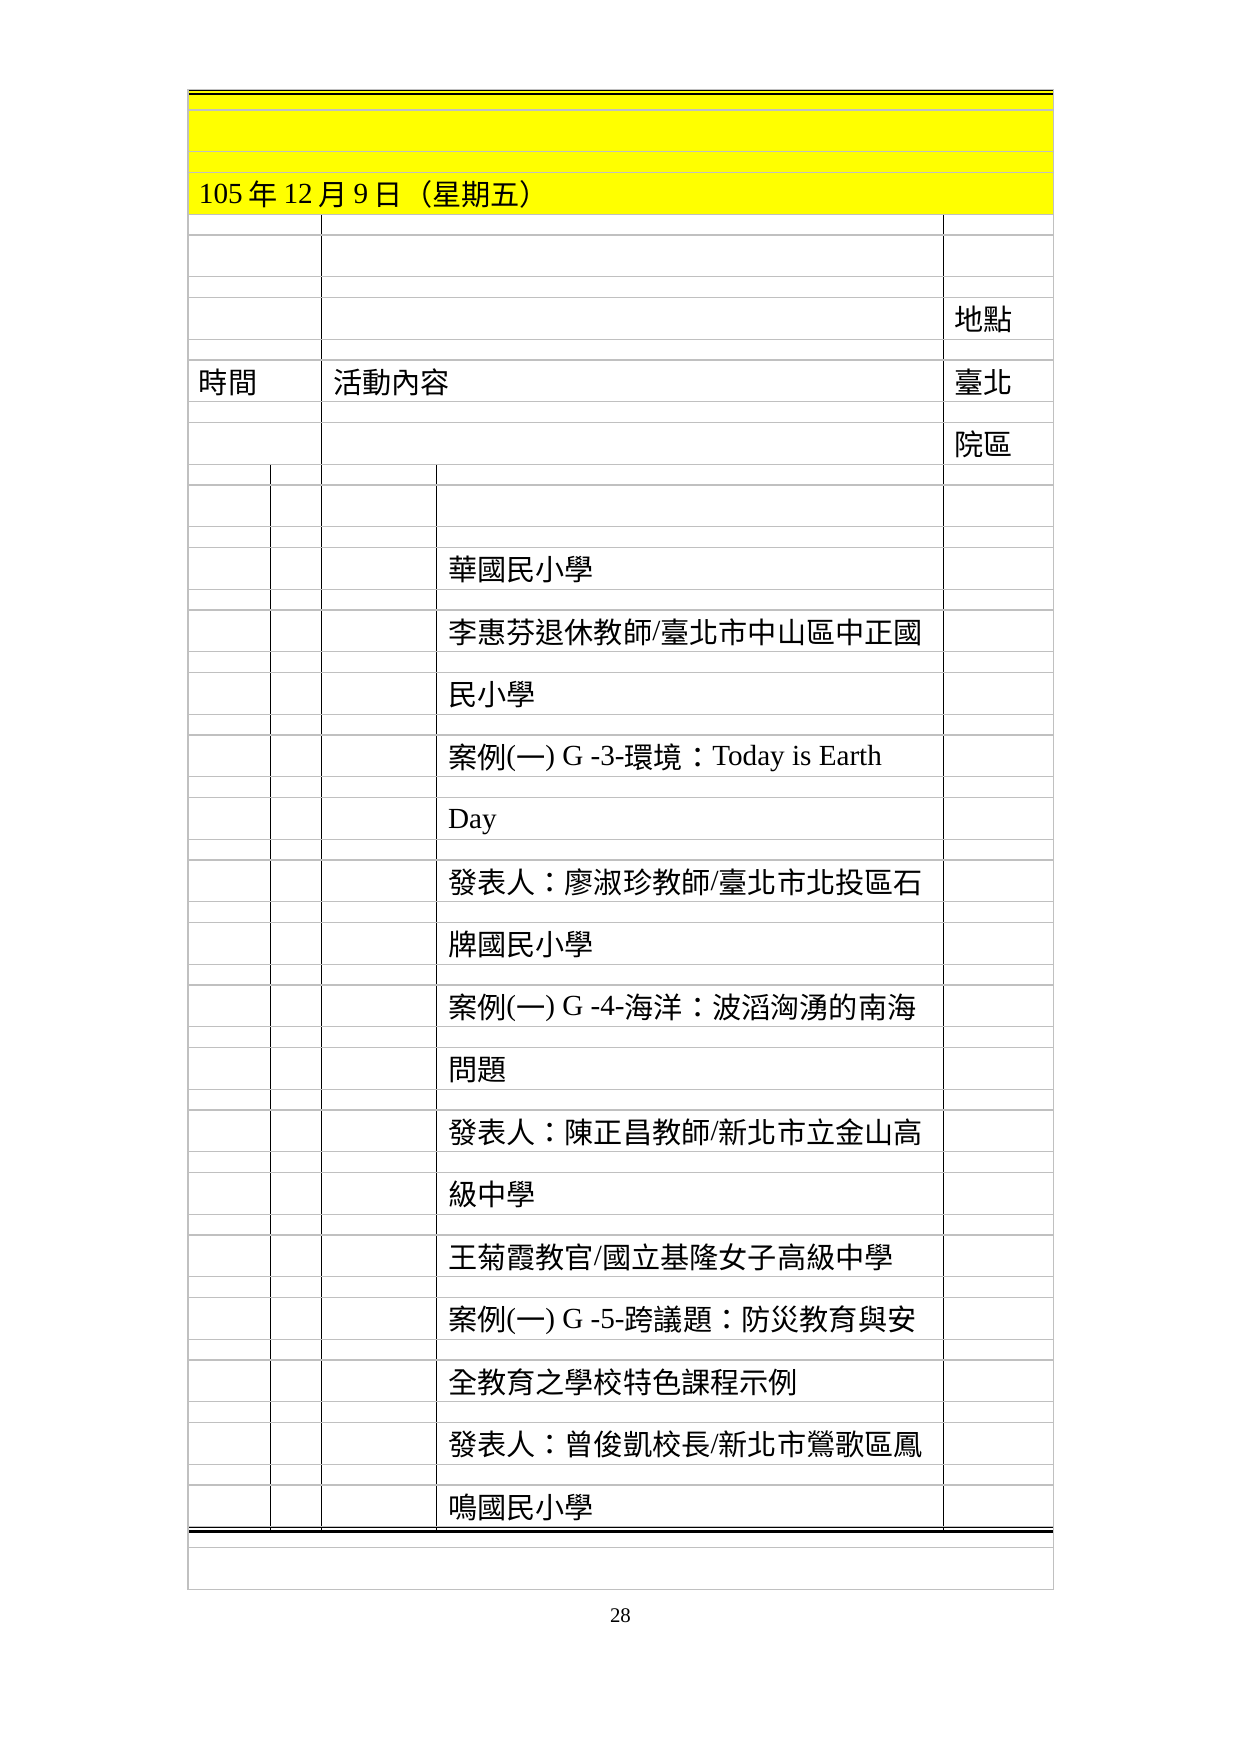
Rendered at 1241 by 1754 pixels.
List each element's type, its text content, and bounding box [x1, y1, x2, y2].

table_cell [189, 1152, 270, 1172]
table_cell [322, 1423, 436, 1464]
table_cell [944, 611, 1053, 651]
table_cell [322, 486, 436, 526]
table_cell 90” [271, 465, 321, 484]
table_cell [944, 1173, 1053, 1214]
table_cell 90” [271, 736, 321, 776]
table_cell [437, 590, 943, 609]
table_cell [189, 798, 270, 839]
table_cell [322, 277, 943, 297]
table_cell [189, 611, 270, 651]
table_cell 90” [271, 1486, 321, 1526]
table_cell 90” [271, 1402, 321, 1422]
table_cell [322, 548, 436, 589]
table_cell [944, 1236, 1053, 1276]
table_cell 90” [271, 1236, 321, 1276]
table_cell [189, 652, 270, 672]
table_cell [189, 548, 270, 589]
table_cell [322, 590, 436, 609]
table_cell [944, 1298, 1053, 1339]
table_cell [322, 298, 943, 339]
table_cell [322, 715, 436, 734]
table_cell [189, 1298, 270, 1339]
table_cell [189, 1090, 270, 1109]
table_cell 案例(一) G -5-跨議題：防災教育與安 [437, 1298, 943, 1339]
table_cell [189, 736, 270, 776]
table_cell 90” [271, 673, 321, 714]
table_cell 案例(一) G -4-海洋：波滔洶湧的南海 [437, 986, 943, 1026]
table_cell [437, 1027, 943, 1047]
table_cell 90” [271, 1361, 321, 1401]
table_cell [944, 923, 1053, 964]
table_cell [189, 777, 270, 797]
table_cell [189, 965, 270, 984]
table_cell 90” [271, 986, 321, 1026]
table_cell 地點 臺北院區 [944, 402, 1053, 422]
table_cell [189, 1340, 270, 1359]
table_cell [322, 1048, 436, 1089]
table_cell [437, 1277, 943, 1297]
table_cell [944, 965, 1053, 984]
table_cell 90” [271, 1048, 321, 1089]
table_cell 90” [271, 1173, 321, 1214]
table_cell [322, 402, 943, 422]
table_cell [944, 777, 1053, 797]
table_cell 90” [271, 611, 321, 651]
table_cell [437, 1090, 943, 1109]
table_cell [322, 1236, 436, 1276]
table_cell 90” [271, 1277, 321, 1297]
table_cell 李惠芬退休教師/臺北市中山區中正國 [437, 611, 943, 651]
table_cell [437, 652, 943, 672]
table_cell 90” [271, 1215, 321, 1234]
table_cell [944, 1423, 1053, 1464]
table_cell [322, 965, 436, 984]
table_cell 地點 臺北院區 [944, 423, 1053, 464]
table_cell [322, 1090, 436, 1109]
table_cell [944, 1111, 1053, 1151]
table_cell [322, 1361, 436, 1401]
table_cell [322, 923, 436, 964]
table_cell [322, 236, 943, 276]
table_cell [322, 798, 436, 839]
table_cell 90” [271, 1027, 321, 1047]
table_cell [944, 527, 1053, 547]
table_cell 地點 臺北院區 [944, 215, 1053, 234]
table_cell [189, 923, 270, 964]
table_cell [189, 902, 270, 922]
table_cell 90” [271, 652, 321, 672]
table_cell [189, 1215, 270, 1234]
table_cell [189, 1423, 270, 1464]
table_cell [189, 1048, 270, 1089]
table_cell [322, 527, 436, 547]
table_cell [322, 1277, 436, 1297]
table_cell [944, 1340, 1053, 1359]
table_cell [189, 402, 321, 422]
table_cell [437, 527, 943, 547]
table_cell [944, 861, 1053, 901]
table_cell [437, 1152, 943, 1172]
table_cell [322, 1340, 436, 1359]
table_cell [322, 1486, 436, 1526]
table_cell 王菊霞教官/國立基隆女子高級中學 [437, 1236, 943, 1276]
table_cell [189, 840, 270, 859]
table_cell [189, 1236, 270, 1276]
table_cell [322, 777, 436, 797]
table_cell [322, 902, 436, 922]
table_cell [189, 486, 270, 526]
table_cell 90” [271, 1465, 321, 1484]
table_cell 90” [271, 486, 321, 526]
table_cell 90” [271, 715, 321, 734]
table_header 105年12月9日（星期五） [189, 173, 1053, 214]
table_cell 鳴國民小學 [437, 1486, 943, 1526]
table_cell 90” [271, 1152, 321, 1172]
table_cell [322, 215, 943, 234]
table_cell 90” [271, 798, 321, 839]
table_cell 90” [271, 902, 321, 922]
table_cell [189, 715, 270, 734]
table_cell 90” [271, 861, 321, 901]
table_cell [322, 861, 436, 901]
table_cell 地點 臺北院區 [944, 361, 1053, 401]
table_cell [322, 1027, 436, 1047]
table_cell [189, 527, 270, 547]
table_cell 民小學 [437, 673, 943, 714]
table_cell 90” [271, 1111, 321, 1151]
table_cell 90” [271, 923, 321, 964]
table_cell 地點 臺北院區 [944, 298, 1053, 339]
table_cell 發表人：曾俊凱校長/新北市鶯歌區鳳 [437, 1423, 943, 1464]
table_cell [944, 1090, 1053, 1109]
table_cell [322, 986, 436, 1026]
table_cell 活動內容 [322, 361, 943, 401]
table_cell [944, 798, 1053, 839]
table_cell [322, 652, 436, 672]
table_cell [189, 1111, 270, 1151]
table_cell [322, 465, 436, 484]
table_cell [322, 1465, 436, 1484]
table_cell [189, 465, 270, 484]
table_cell [437, 1402, 943, 1422]
table_cell [944, 1215, 1053, 1234]
table_cell [322, 1111, 436, 1151]
table_cell [322, 1402, 436, 1422]
table_header [189, 111, 1053, 151]
table_cell [944, 652, 1053, 672]
table_cell [189, 861, 270, 901]
table_cell [437, 777, 943, 797]
table_cell [322, 1173, 436, 1214]
table_cell [189, 1465, 270, 1484]
table_cell [944, 1402, 1053, 1422]
table_cell 發表人：廖淑珍教師/臺北市北投區石 [437, 861, 943, 901]
table_cell [944, 1465, 1053, 1484]
table_cell 90” [271, 527, 321, 547]
table_cell 90” [271, 1298, 321, 1339]
table_cell [944, 1486, 1053, 1526]
table_cell 90” [271, 840, 321, 859]
table_cell 地點 臺北院區 [944, 277, 1053, 297]
table_cell 90” [271, 1423, 321, 1464]
table_cell 90” [271, 965, 321, 984]
table_cell [189, 1361, 270, 1401]
table_cell [437, 1340, 943, 1359]
table_cell [189, 298, 321, 339]
table_cell [189, 590, 270, 609]
table_cell 問題 [437, 1048, 943, 1089]
table_cell [437, 715, 943, 734]
table_cell 90” [271, 777, 321, 797]
table_cell 90” [271, 590, 321, 609]
table_cell [189, 1027, 270, 1047]
table_cell [322, 611, 436, 651]
table_cell [189, 277, 321, 297]
table_cell [322, 736, 436, 776]
table_cell [944, 673, 1053, 714]
table_cell [944, 1048, 1053, 1089]
table_cell [189, 236, 321, 276]
table_cell [189, 673, 270, 714]
table_cell [437, 486, 943, 526]
table_cell [944, 902, 1053, 922]
table_cell [944, 1277, 1053, 1297]
table_cell 全教育之學校特色課程示例 [437, 1361, 943, 1401]
table_cell 華國民小學 [437, 548, 943, 589]
table_cell [944, 465, 1053, 484]
table_cell [437, 1465, 943, 1484]
table_cell [437, 465, 943, 484]
table_cell [437, 1215, 943, 1234]
table_cell [944, 486, 1053, 526]
table_header [189, 152, 1053, 172]
table_cell [322, 1152, 436, 1172]
table_cell [322, 1298, 436, 1339]
table_cell 地點 臺北院區 [944, 236, 1053, 276]
table_cell [189, 1486, 270, 1526]
table_cell [944, 1152, 1053, 1172]
table_cell 90” [271, 548, 321, 589]
table_cell [944, 840, 1053, 859]
table_cell [944, 986, 1053, 1026]
table_cell [944, 548, 1053, 589]
table_cell [189, 423, 321, 464]
table_cell [322, 423, 943, 464]
table_cell [189, 1173, 270, 1214]
table_cell [189, 986, 270, 1026]
table_cell [944, 715, 1053, 734]
table_cell 地點 臺北院區 [944, 340, 1053, 359]
table_cell [437, 902, 943, 922]
table_cell [189, 1277, 270, 1297]
table_cell [944, 736, 1053, 776]
table_cell Day [437, 798, 943, 839]
table_cell [944, 1361, 1053, 1401]
table_cell [189, 1402, 270, 1422]
table_cell 發表人：陳正昌教師/新北市立金山高 [437, 1111, 943, 1151]
table_cell [322, 840, 436, 859]
table_cell [322, 1215, 436, 1234]
table_cell [322, 340, 943, 359]
table_cell [944, 1027, 1053, 1047]
table_cell [189, 215, 321, 234]
table_cell [437, 965, 943, 984]
table_cell [189, 340, 321, 359]
table_cell 級中學 [437, 1173, 943, 1214]
table_cell [944, 590, 1053, 609]
table_cell 90” [271, 1340, 321, 1359]
table_header [189, 95, 1053, 109]
table_cell 90” [271, 1090, 321, 1109]
table_cell 案例(一) G -3-環境：Today is Earth [437, 736, 943, 776]
table_cell 時間 [189, 361, 321, 401]
table_cell 牌國民小學 [437, 923, 943, 964]
table_cell [437, 840, 943, 859]
table_cell [322, 673, 436, 714]
